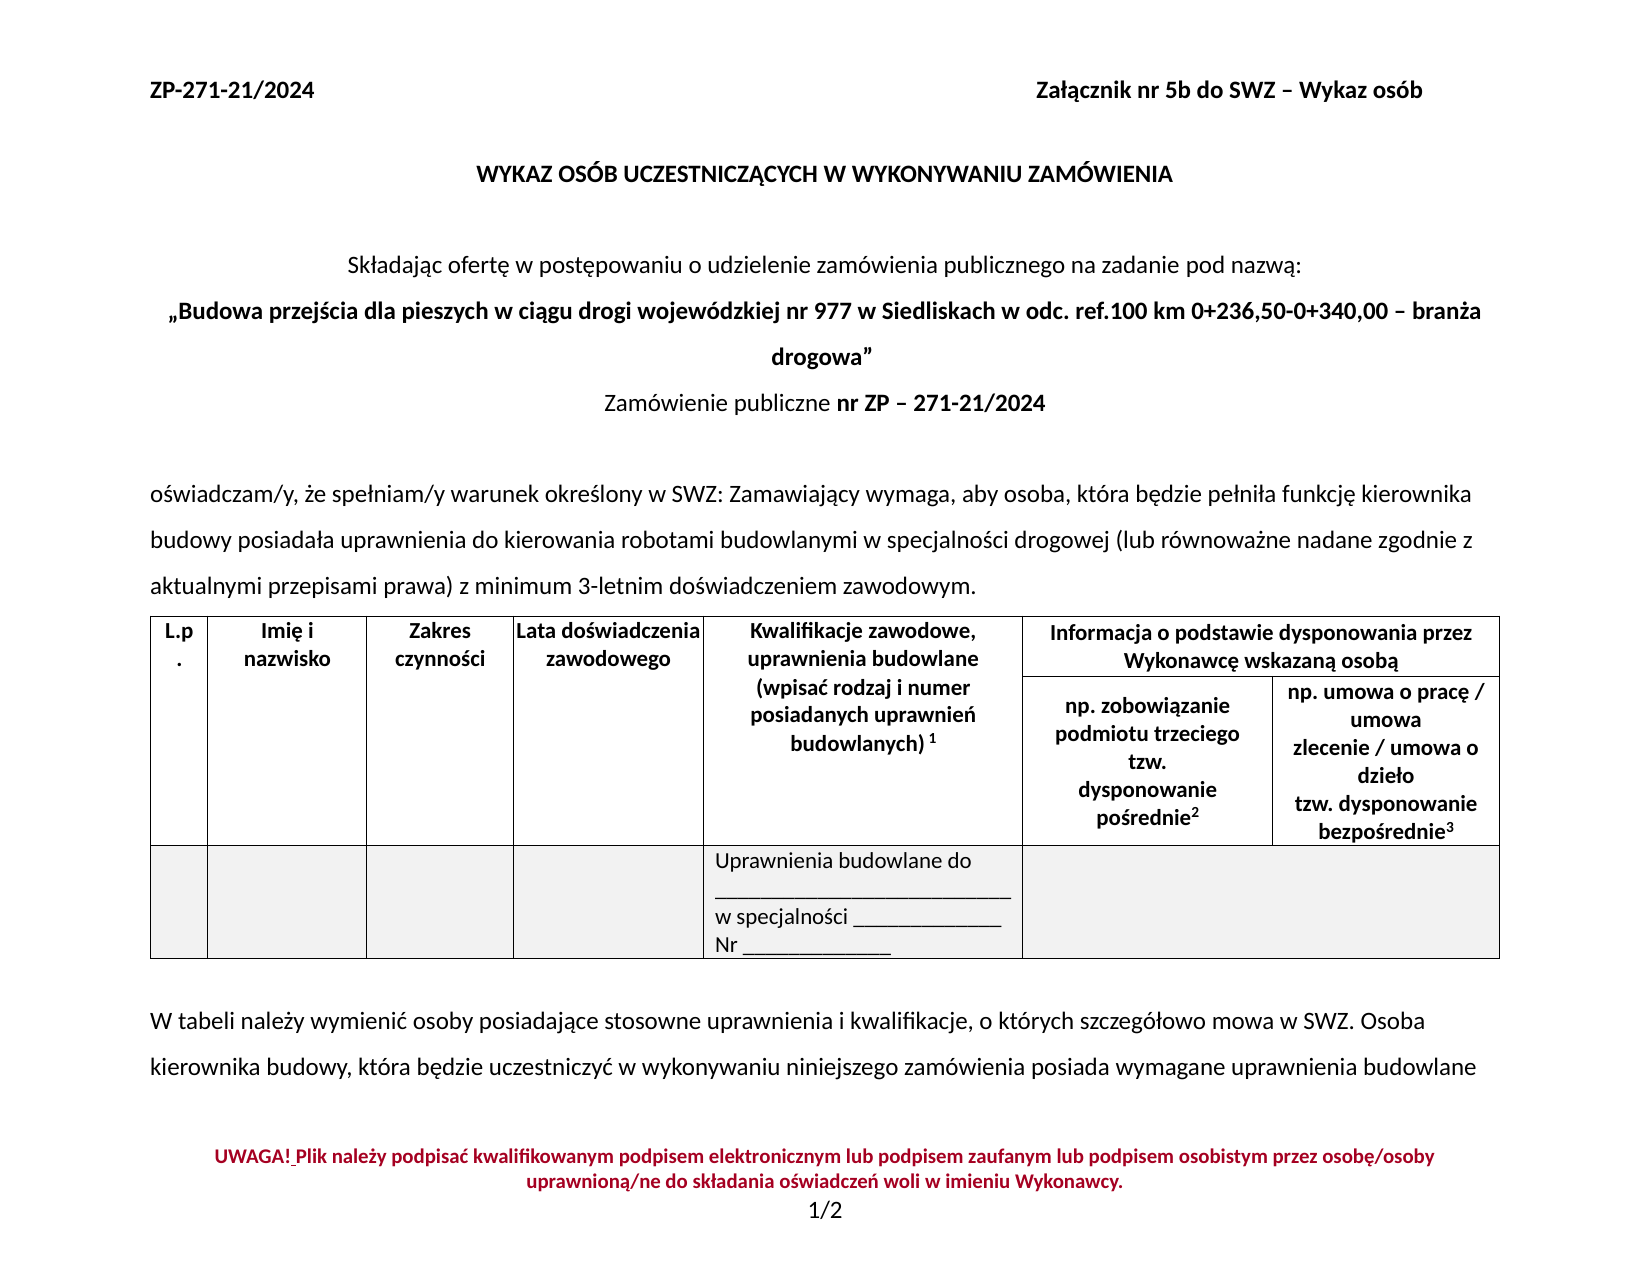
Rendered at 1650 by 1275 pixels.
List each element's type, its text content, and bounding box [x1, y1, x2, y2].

table_cell [208, 846, 366, 958]
text WYKAZ OSÓB UCZESTNICZĄCYCH W WYKONYWANIU ZAMÓWIENIA [149, 158, 1500, 189]
table_header L.p. [151, 617, 207, 845]
table_header Zakres czynności [367, 617, 513, 845]
table_header Lata doświadczenia zawodowego [514, 617, 703, 845]
text „Budowa przejścia dla pieszych w ciągu drogi wojewódzkiej nr 977 w Siedliskach w odc. ref.100 km 0+236,50-0+340,00 – branża drogowa” [150, 295, 1500, 372]
table_header Informacja o podstawie dysponowania przez Wykonawcę wskazaną osobą [1023, 617, 1499, 676]
text W tabeli należy wymienić osoby posiadające stosowne uprawnienia i kwalifikacje, o których szczegółowo mowa w SWZ. Osoba kierownika budowy, która będzie uczestniczyć w wykonywaniu niniejszego zamówienia posiada wymagane uprawnienia budowlane [150, 1005, 1500, 1081]
table_cell np. umowa o pracę / umowa zlecenie / umowa o dzieło tzw. dysponowanie bezpośrednie [1273, 677, 1499, 845]
text Zamówienie publiczne nr ZP – 271-21/2024 [150, 387, 1500, 417]
text oświadczam/y, że spełniam/y warunek określony w SWZ: Zamawiający wymaga, aby osoba, która będzie pełniła funkcję kierownika budowy posiadała uprawnienia do kierowania robotami budowlanymi w specjalności drogowej (lub równoważne nadane zgodnie z aktualnymi przepisami prawa) z minimum 3-letnim doświadczeniem zawodowym. [150, 478, 1500, 600]
text Składając ofertę w postępowaniu o udzielenie zamówienia publicznego na zadanie pod nazwą: [149, 250, 1500, 280]
table_cell Uprawnienia budowlane do __________________________ w specjalności _____________ Nr _____________ [704, 846, 1022, 958]
table_header Imię i nazwisko [208, 617, 366, 845]
table_header Kwalifikacje zawodowe, uprawnienia budowlane (wpisać rodzaj i numer posiadanych uprawnień budowlanych) [704, 617, 1022, 845]
table_cell [367, 846, 513, 958]
table_cell np. zobowiązanie podmiotu trzeciego tzw. dysponowanie pośrednie [1023, 677, 1272, 845]
table_cell [1023, 846, 1499, 958]
table_cell [514, 846, 703, 958]
table_cell [151, 846, 207, 958]
